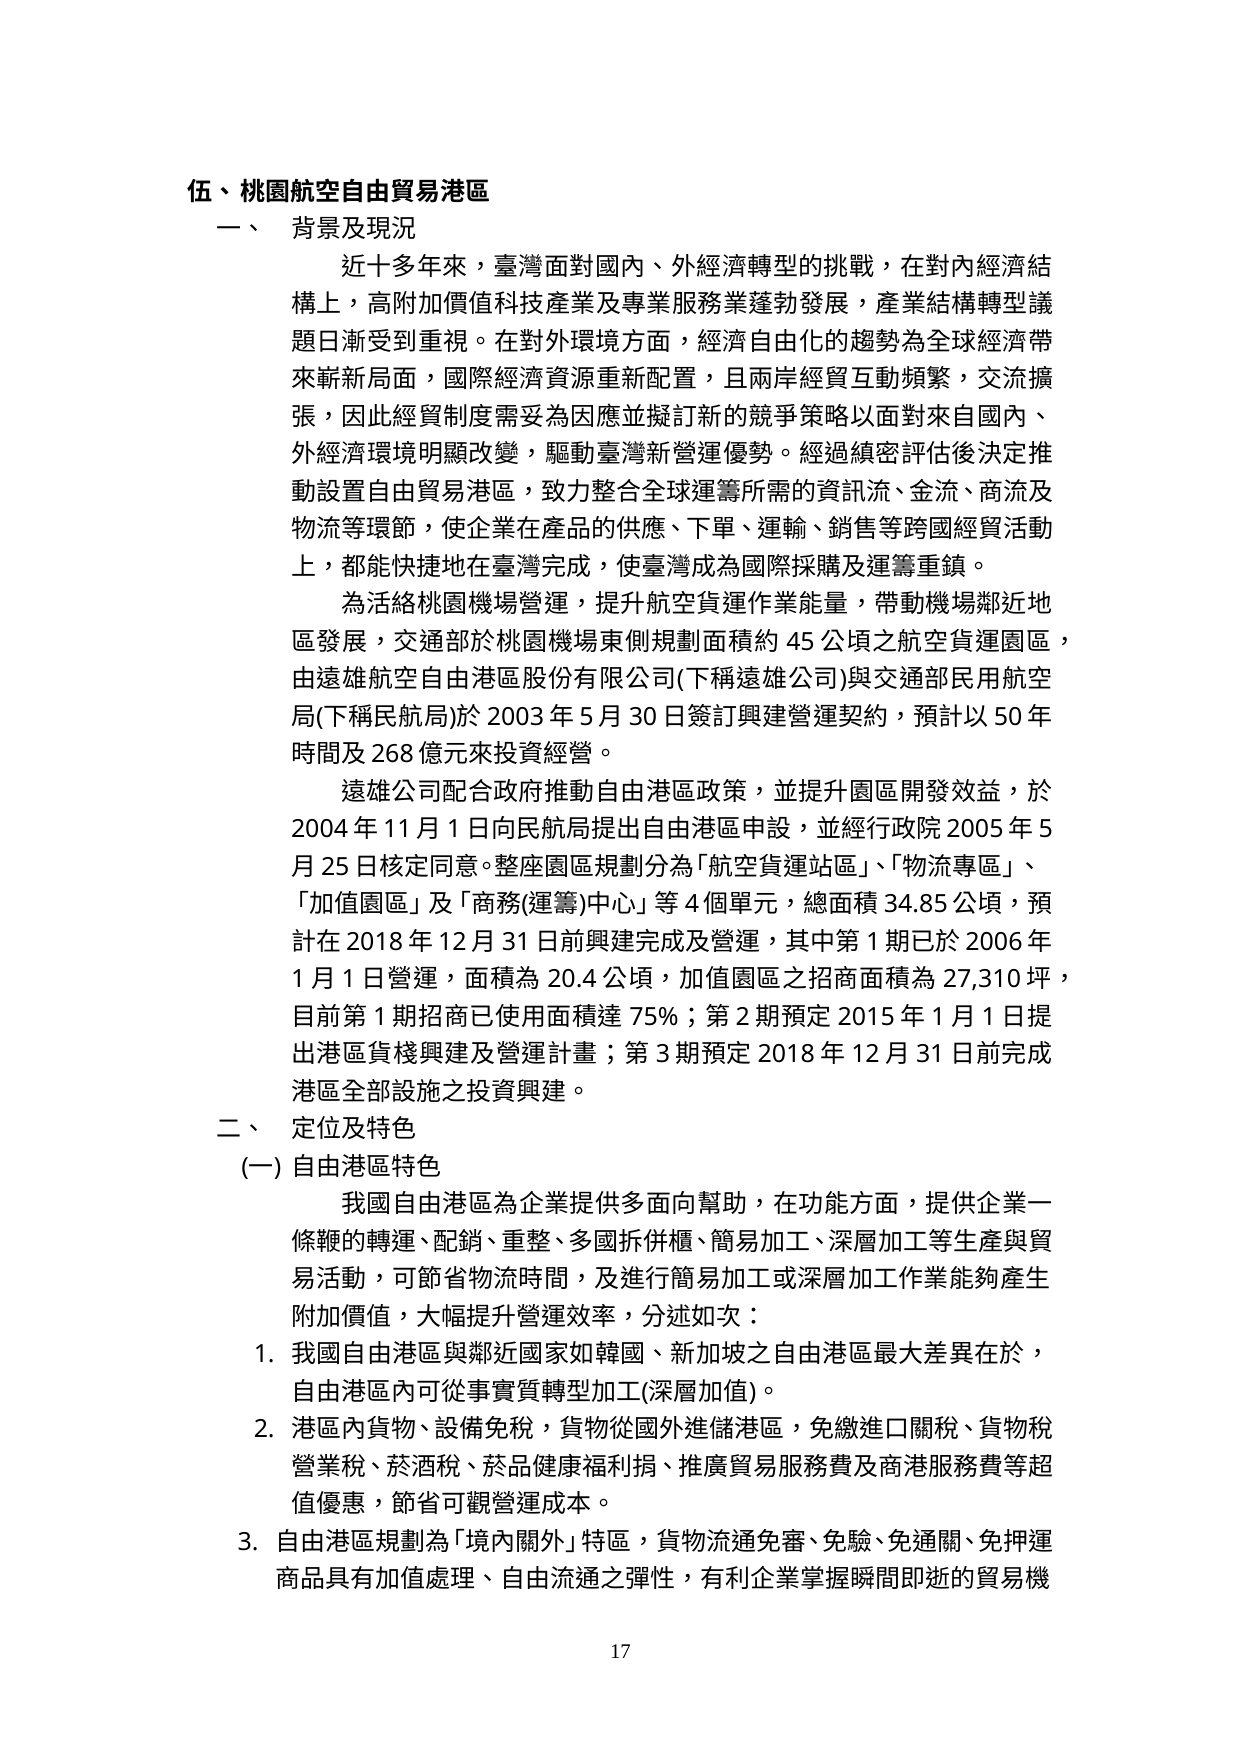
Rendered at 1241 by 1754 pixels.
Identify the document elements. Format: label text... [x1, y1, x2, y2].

list 自由港區特色 [241, 1145, 1053, 1183]
subtitle 桃園航空自由貿易港區 [187, 170, 1053, 208]
list 定位及特色 [216, 1108, 1053, 1145]
text 遠雄公司配合政府推動自由港區政策，並提升園區開發效益，於2004年11月1日向民航局提出自由港區申設，並經行政院2005年5月25日核定同意。整座園區規劃分為「航空貨運站區」、「物流專區」、「加值園區」及「商務(運籌)中心」等4個單元，總面積34.85公頃，預計在2018年12月31日前興建完成及營運，其中第1期已於2006年1月1日營運，面積為20.4公頃，加值園區之招商面積為27,310坪，目前第1期招商已使用面積達75%；第2期預定2015年1月1日提出港區貨棧興建及營運計畫；第3期預定2018年12月31日前完成港區全部設施之投資興建。 [291, 770, 1053, 1108]
list 背景及現況 [216, 208, 1053, 245]
list 我國自由港區與鄰近國家如韓國、新加坡之自由港區最大差異在於，自由港區內可從事實質轉型加工(深層加值)。 [253, 1333, 1053, 1408]
text 近十多年來，臺灣面對國內、外經濟轉型的挑戰，在對內經濟結構上，高附加價值科技產業及專業服務業蓬勃發展，產業結構轉型議題日漸受到重視。在對外環境方面，經濟自由化的趨勢為全球經濟帶來嶄新局面，國際經濟資源重新配置，且兩岸經貿互動頻繁，交流擴張，因此經貿制度需妥為因應並擬訂新的競爭策略以面對來自國內、外經濟環境明顯改變，驅動臺灣新營運優勢。經過縝密評估後決定推動設置自由貿易港區，致力整合全球運籌所需的資訊流、金流、商流及物流等環節，使企業在產品的供應、下單、運輸、銷售等跨國經貿活動上，都能快捷地在臺灣完成，使臺灣成為國際採購及運籌重鎮。 [291, 245, 1053, 583]
text 我國自由港區為企業提供多面向幫助，在功能方面，提供企業一條鞭的轉運、配銷、重整、多國拆併櫃、簡易加工、深層加工等生產與貿易活動，可節省物流時間，及進行簡易加工或深層加工作業能夠產生附加價值，大幅提升營運效率，分述如次： [291, 1183, 1053, 1333]
text 為活絡桃園機場營運，提升航空貨運作業能量，帶動機場鄰近地區發展，交通部於桃園機場東側規劃面積約45公頃之航空貨運園區，由遠雄航空自由港區股份有限公司(下稱遠雄公司)與交通部民用航空局(下稱民航局)於2003年5月30日簽訂興建營運契約，預計以50年時間及268億元來投資經營。 [291, 583, 1053, 770]
list 港區內貨物、設備免稅，貨物從國外進儲港區，免繳進口關稅、貨物稅、營業稅、菸酒稅、菸品健康福利捐、推廣貿易服務費及商港服務費等超值優惠，節省可觀營運成本。 [253, 1408, 1053, 1520]
list 自由港區規劃為「境內關外」特區，貨物流通免審、免驗、免通關、免押運，商品具有加值處理、自由流通之彈性，有利企業掌握瞬間即逝的貿易機會。 [237, 1520, 1053, 1595]
